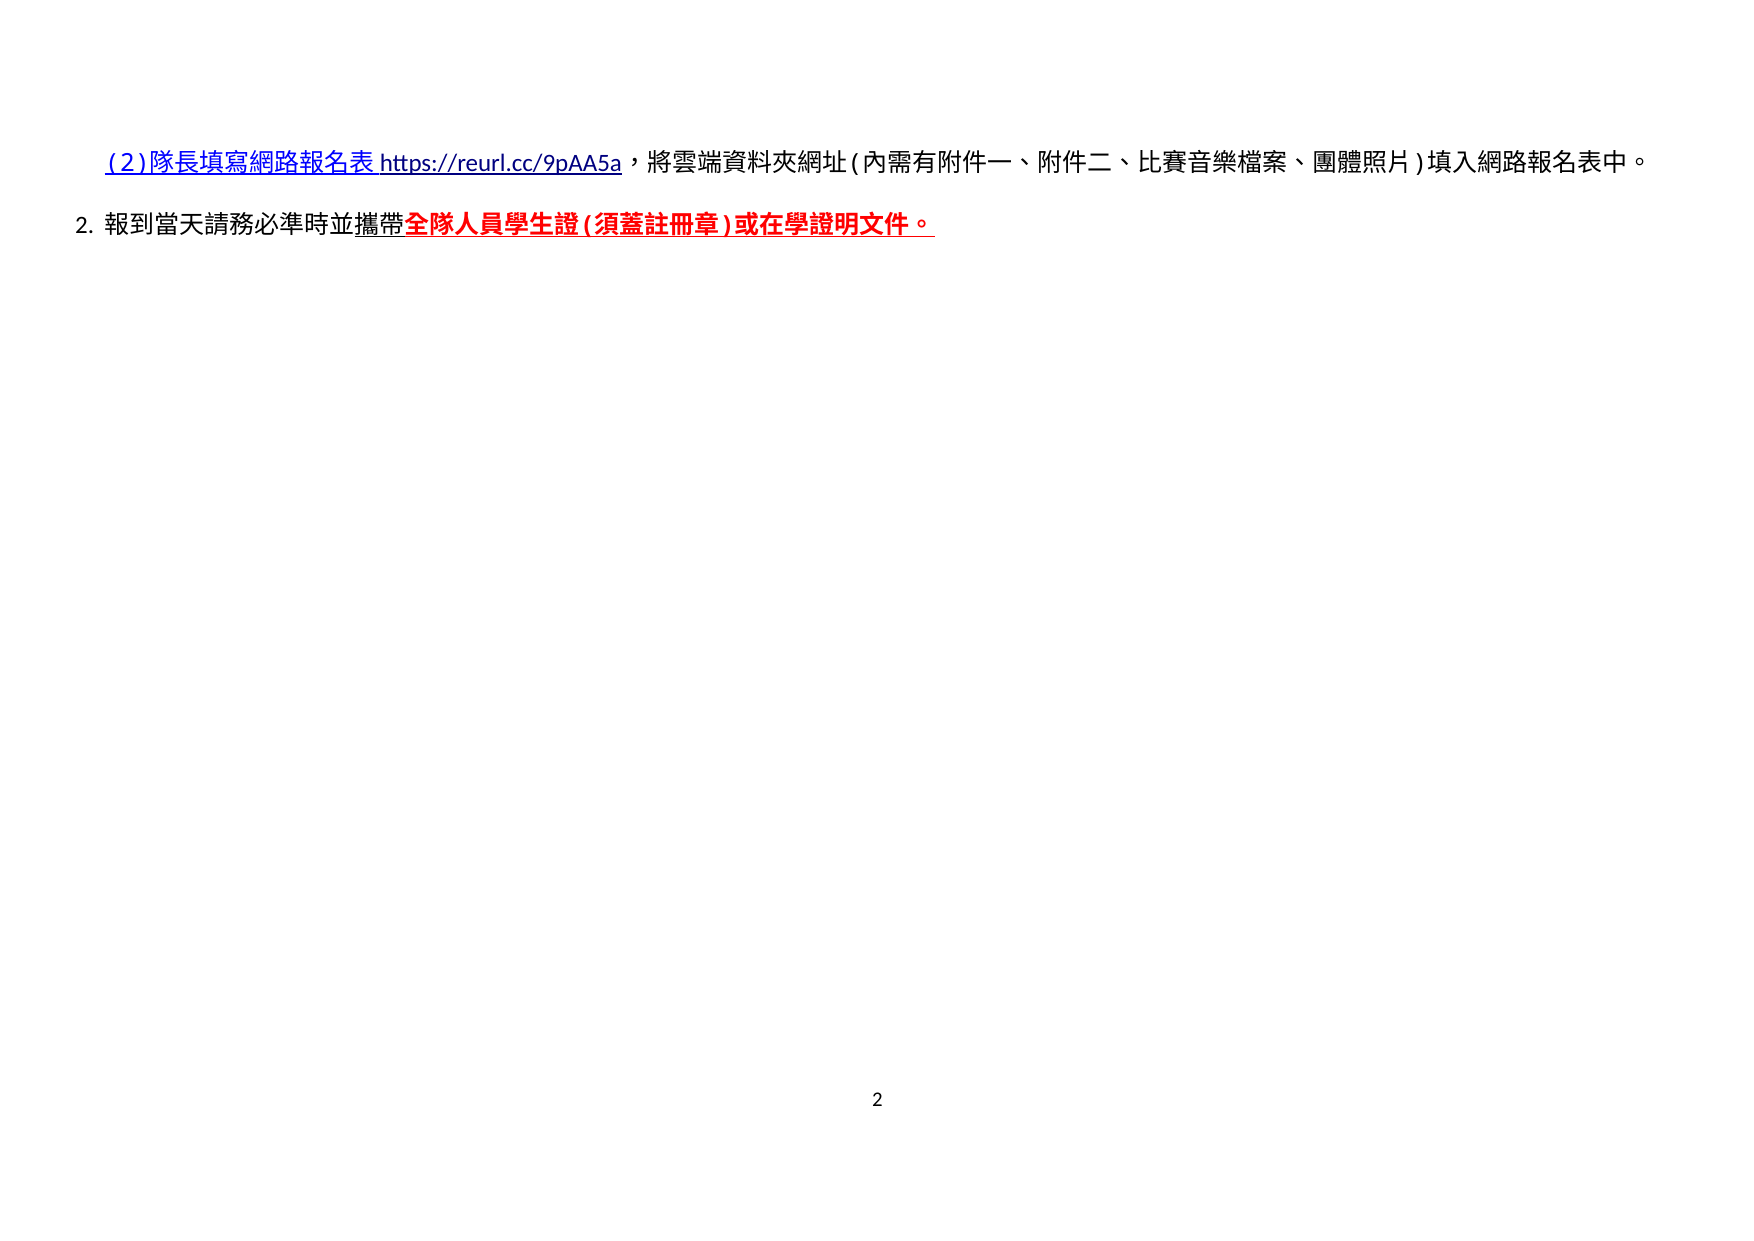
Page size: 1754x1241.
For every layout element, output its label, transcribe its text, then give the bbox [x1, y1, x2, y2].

text (2)隊長填寫網路報名表https://reurl.cc/9pAA5a，將雲端資料夾網址(內需有附件一、附件二、比賽音樂檔案、團體照片)填入網路報名表中。 [104, 118, 1679, 181]
list 報到當天請務必準時並攜帶全隊人員學生證(須蓋註冊章)或在學證明文件。 [75, 181, 1679, 243]
